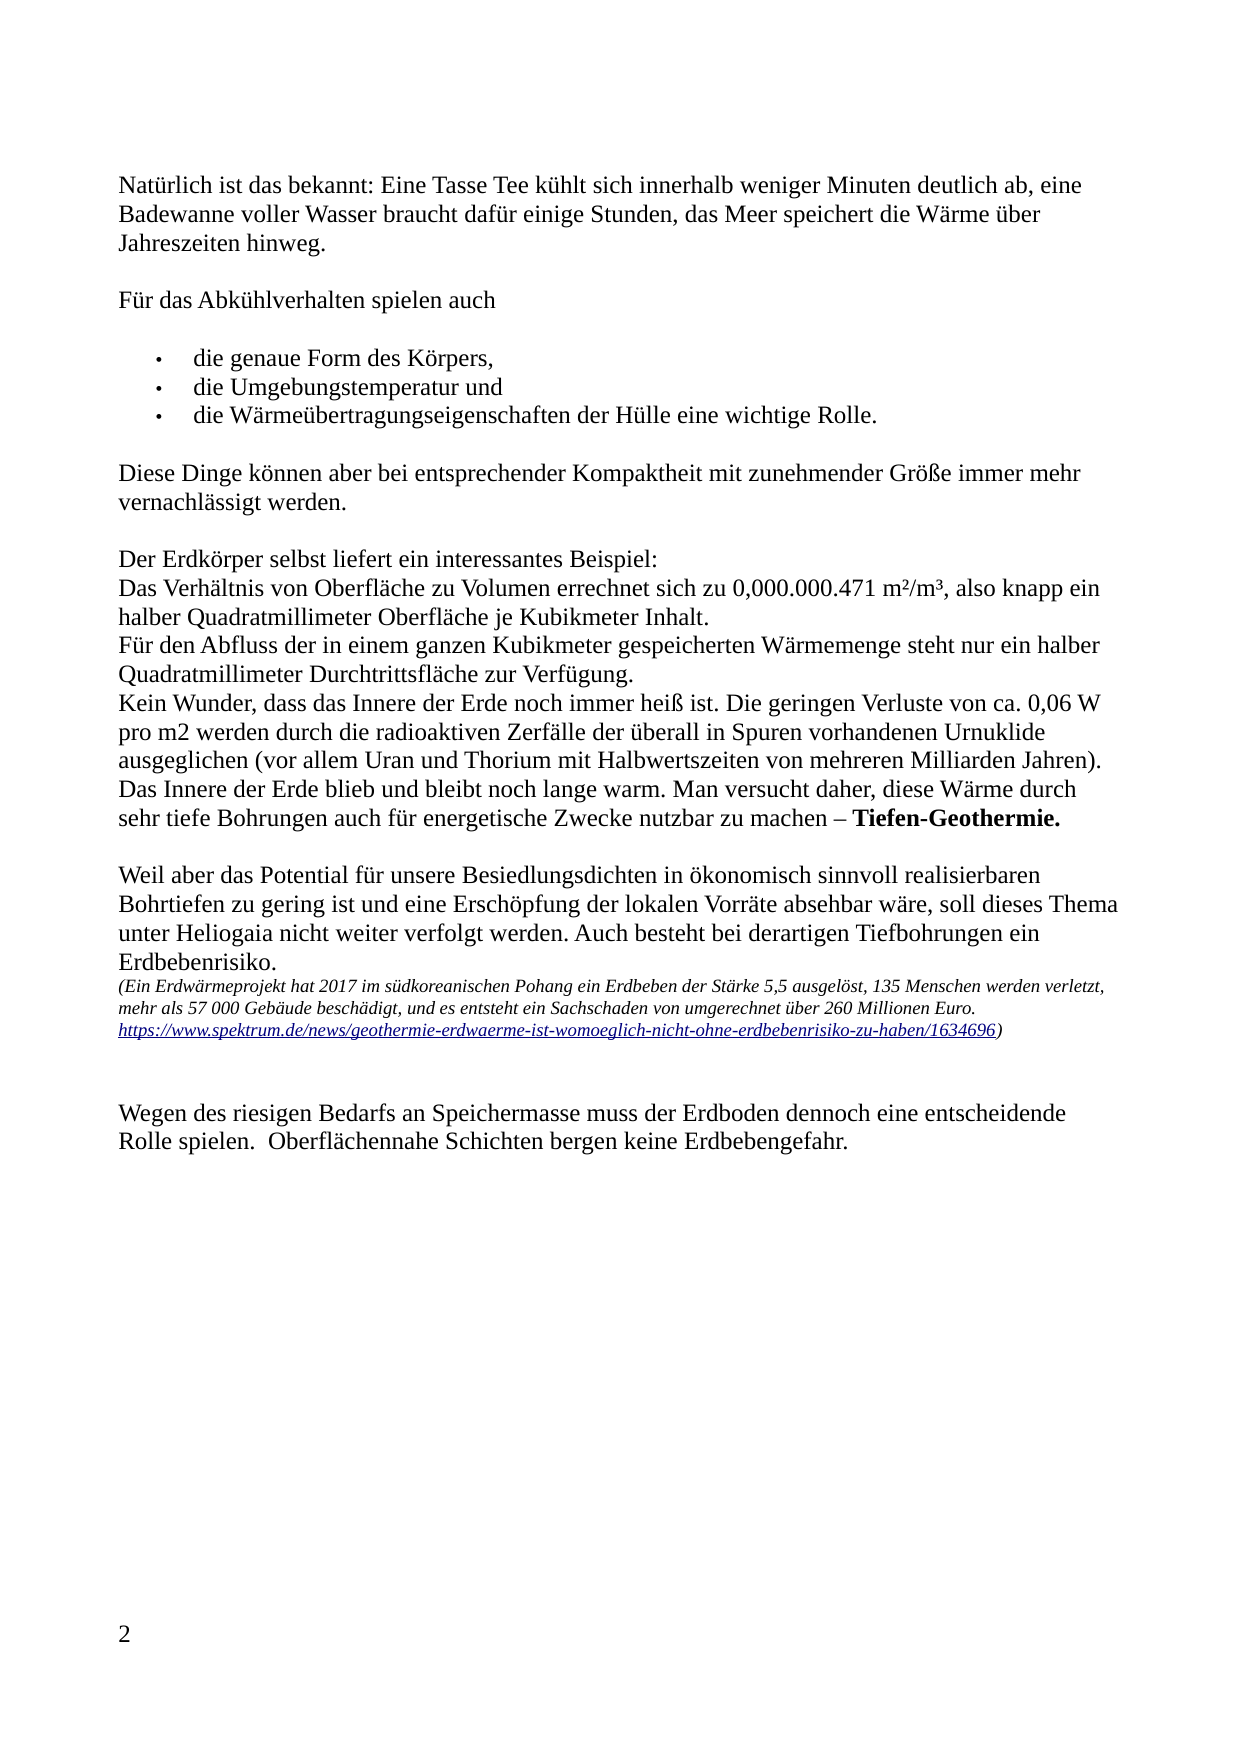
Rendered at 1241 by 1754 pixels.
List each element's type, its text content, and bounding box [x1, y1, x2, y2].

list die Wärmeübertragungseigenschaften der Hülle eine wichtige Rolle. [156, 400, 1122, 429]
text Wegen des riesigen Bedarfs an Speichermasse muss der Erdboden dennoch eine entscheidende Rolle spielen. Oberflächennahe Schichten bergen keine Erdbebengefahr. [118, 1098, 1122, 1155]
text Der Erdkörper selbst liefert ein interessantes Beispiel: [118, 544, 1122, 573]
text Kein Wunder, dass das Innere der Erde noch immer heiß ist. Die geringen Verluste von ca. 0,06 W pro m2 werden durch die radioaktiven Zerfälle der überall in Spuren vorhandenen Urnuklide ausgeglichen (vor allem Uran und Thorium mit Halbwertszeiten von mehreren Milliarden Jahren). Das Innere der Erde blieb und bleibt noch lange warm. Man versucht daher, diese Wärme durch sehr tiefe Bohrungen auch für energetische Zwecke nutzbar zu machen – Tiefen-Geothermie. [118, 688, 1122, 832]
text Für das Abkühlverhalten spielen auch [118, 285, 1122, 314]
list die genaue Form des Körpers, [156, 343, 1122, 372]
text https://www.spektrum.de/news/geothermie-erdwaerme-ist-womoeglich-nicht-ohne-erdbebenrisiko-zu-haben/1634696) [118, 1018, 1122, 1040]
list die Umgebungstemperatur und [156, 372, 1122, 400]
text Diese Dinge können aber bei entsprechender Kompaktheit mit zunehmender Größe immer mehr vernachlässigt werden. [118, 458, 1122, 515]
text Das Verhältnis von Oberfläche zu Volumen errechnet sich zu 0,000.000.471 m²/m³, also knapp ein halber Quadratmillimeter Oberfläche je Kubikmeter Inhalt. [118, 573, 1122, 630]
text Für den Abfluss der in einem ganzen Kubikmeter gespeicherten Wärmemenge steht nur ein halber Quadratmillimeter Durchtrittsfläche zur Verfügung. [118, 630, 1122, 688]
text Natürlich ist das bekannt: Eine Tasse Tee kühlt sich innerhalb weniger Minuten deutlich ab, eine Badewanne voller Wasser braucht dafür einige Stunden, das Meer speichert die Wärme über Jahreszeiten hinweg. [118, 170, 1122, 257]
text Weil aber das Potential für unsere Besiedlungsdichten in ökonomisch sinnvoll realisierbaren Bohrtiefen zu gering ist und eine Erschöpfung der lokalen Vorräte absehbar wäre, soll dieses Thema unter Heliogaia nicht weiter verfolgt werden. Auch besteht bei derartigen Tiefbohrungen ein Erdbebenrisiko. [118, 860, 1122, 975]
text (Ein Erdwärmeprojekt hat 2017 im südkoreanischen Pohang ein Erdbeben der Stärke 5,5 ausgelöst, 135 Menschen werden verletzt, mehr als 57 000 Gebäude beschädigt, und es entsteht ein Sachschaden von umgerechnet über 260 Millionen Euro. [118, 975, 1122, 1018]
